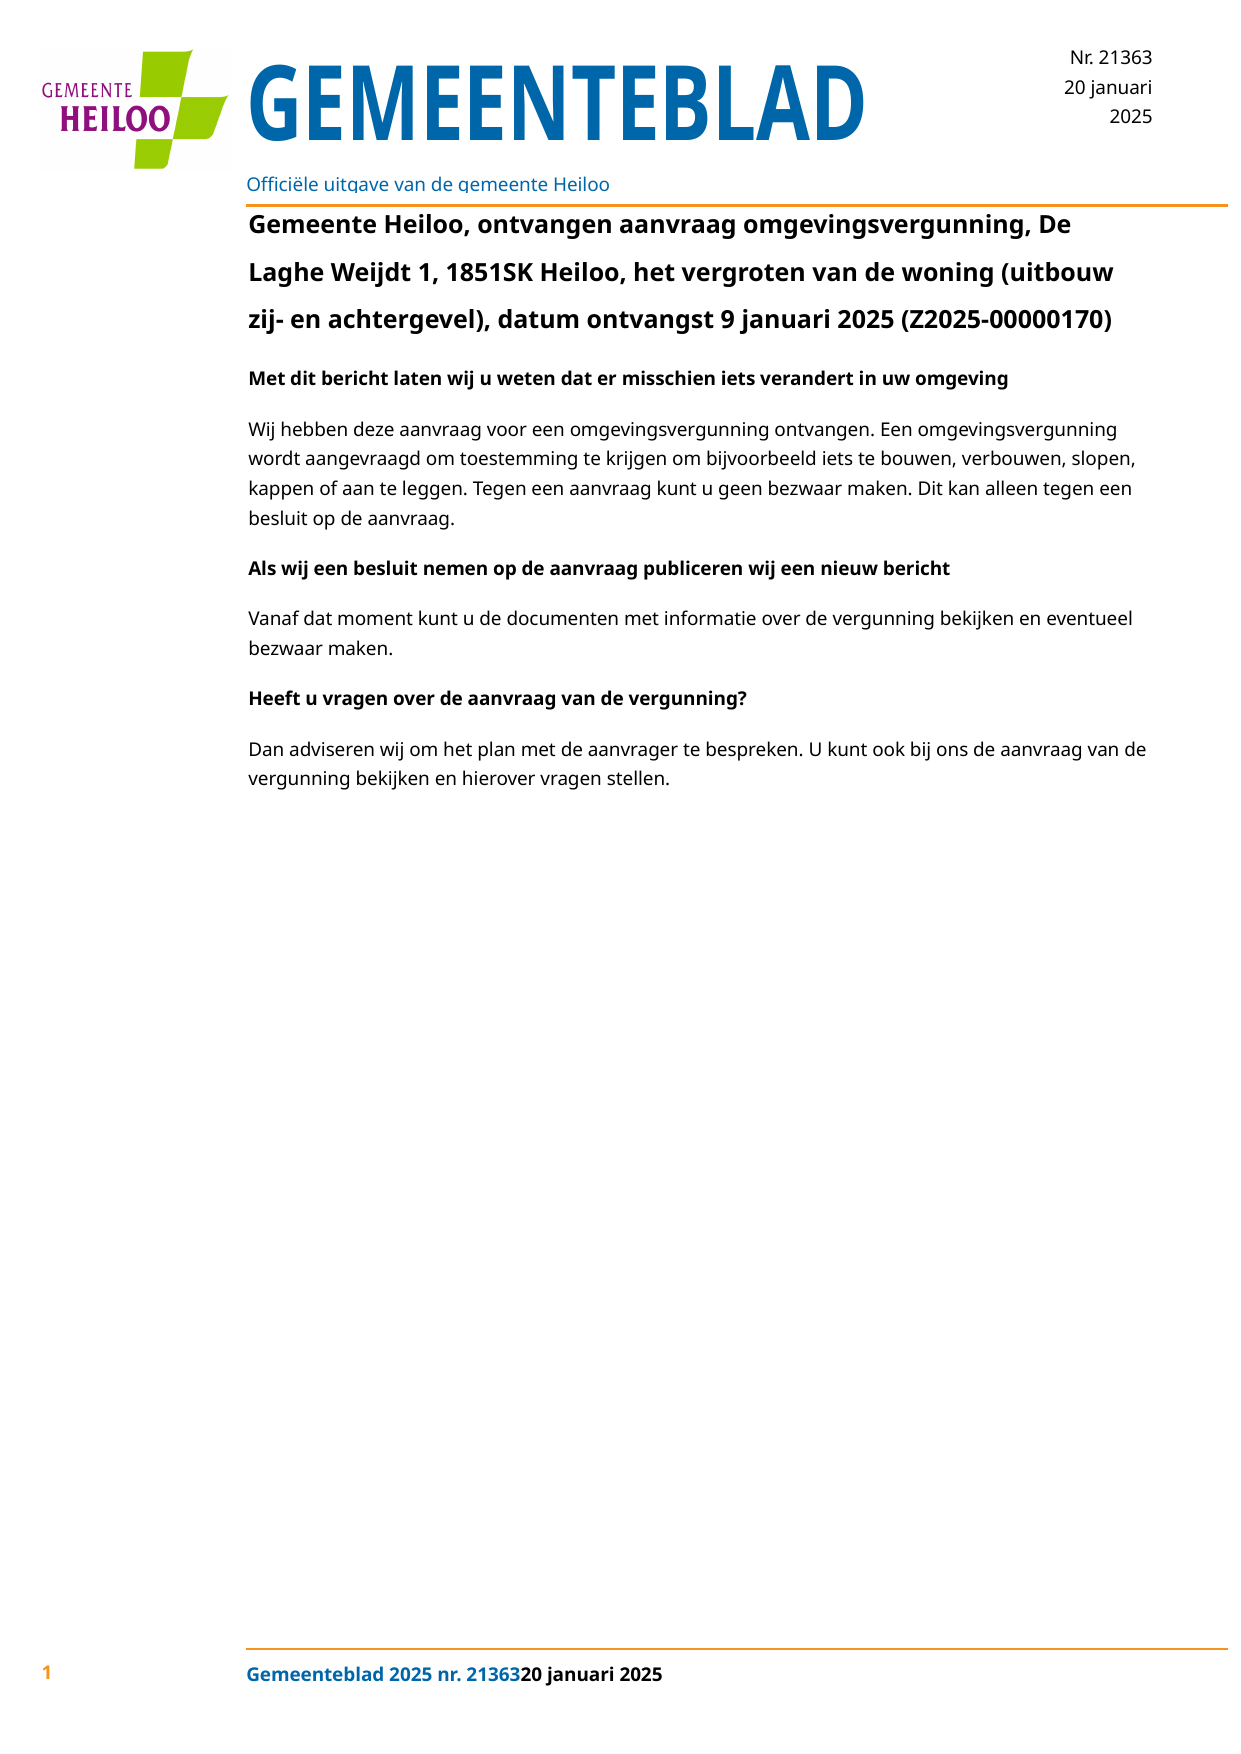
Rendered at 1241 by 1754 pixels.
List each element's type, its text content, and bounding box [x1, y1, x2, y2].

text Vanaf dat moment kunt u de documenten met informatie over de vergunning bekijken en eventueel bezwaar maken. [248, 606, 1152, 661]
text Wij hebben deze aanvraag voor een omgevingsvergunning ontvangen. Een omgevingsvergunning wordt aangevraagd om toestemming te krijgen om bijvoorbeeld iets te bouwen, verbouwen, slopen, kappen of aan te leggen. Tegen een aanvraag kunt u geen bezwaar maken. Dit kan alleen tegen een besluit op de aanvraag. [248, 416, 1152, 530]
text Dan adviseren wij om het plan met de aanvrager te bespreken. U kunt ook bij ons de aanvraag van de vergunning bekijken en hierover vragen stellen. [248, 736, 1152, 791]
text Gemeente Heiloo, ontvangen aanvraag omgevingsvergunning, De Laghe Weijdt 1, 1851SK Heiloo, het vergroten van de woning (uitbouw zij- en achtergevel), datum ontvangst 9 januari 2025 (Z2025-00000170) [248, 207, 1152, 336]
picture [41, 47, 231, 172]
text Als wij een besluit nemen op de aanvraag publiceren wij een nieuw bericht [248, 555, 1152, 581]
text Heeft u vragen over de aanvraag van de vergunning? [248, 686, 1152, 711]
text Met dit bericht laten wij u weten dat er misschien iets verandert in uw omgeving [248, 366, 1152, 391]
